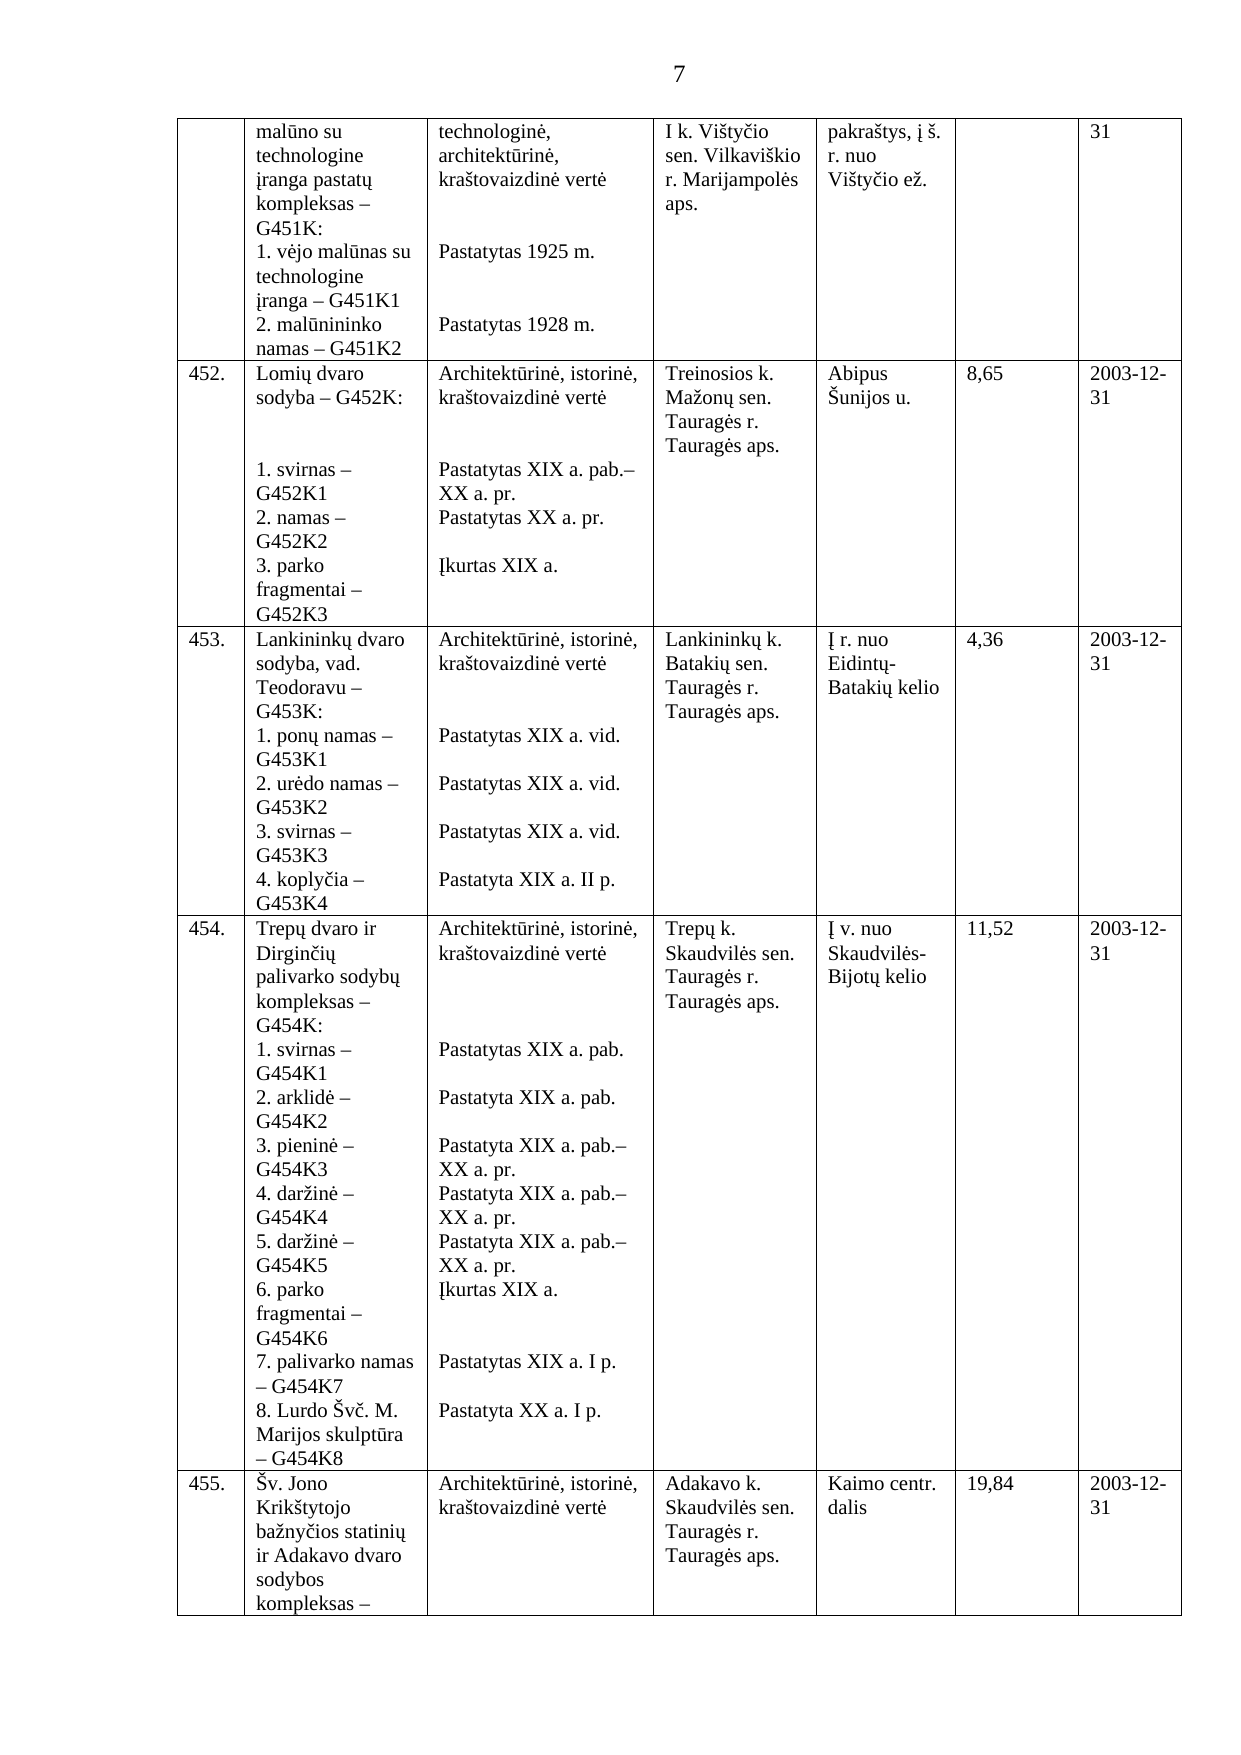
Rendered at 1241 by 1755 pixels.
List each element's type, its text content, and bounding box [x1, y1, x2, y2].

table_cell [178, 1037, 244, 1085]
table_cell Lankininkų dvaro sodyba, vad. Teodoravu – G453K: [245, 627, 427, 723]
table_cell [654, 457, 816, 505]
table_cell Į r. nuo Eidintų-Batakių kelio [817, 627, 955, 723]
table_cell 4. daržinė – G454K4 [245, 1181, 427, 1229]
table_cell [178, 1398, 244, 1470]
table_cell Pastatytas XIX a. I p. [428, 1350, 653, 1398]
table_cell [1079, 1037, 1181, 1085]
table_cell [956, 1229, 1078, 1277]
table_cell Pastatyta XX a. I p. [428, 1398, 653, 1470]
table_cell 6. parko fragmentai – G454K6 [245, 1277, 427, 1349]
table_cell 19,84 [956, 1471, 1078, 1615]
table_cell Įkurtas XIX a. [428, 1277, 653, 1349]
table_cell [654, 771, 816, 819]
table_cell [956, 771, 1078, 819]
table_cell [654, 1133, 816, 1181]
table_cell [1079, 1181, 1181, 1229]
table_cell [956, 1133, 1078, 1181]
table_cell 455. [178, 1471, 244, 1615]
table_cell [654, 723, 816, 771]
table_cell [654, 1277, 816, 1349]
table_cell [178, 119, 244, 239]
table_cell [178, 867, 244, 915]
table_cell Šv. Jono Krikštytojo bažnyčios statinių ir Adakavo dvaro sodybos kompleksas – [245, 1471, 427, 1615]
table_cell [817, 1350, 955, 1398]
table_cell 4. koplyčia – G453K4 [245, 867, 427, 915]
table_cell 2. namas – G452K2 [245, 505, 427, 553]
table_cell Pastatytas 1925 m. [428, 240, 653, 312]
table_cell [654, 1229, 816, 1277]
table_cell [1079, 819, 1181, 867]
table_cell technologinė, architektūrinė, kraštovaizdinė vertė [428, 119, 653, 239]
table_cell [956, 505, 1078, 553]
table_cell Lankininkų k. Batakių sen. Tauragės r. Tauragės aps. [654, 627, 816, 723]
table_cell [817, 1277, 955, 1349]
table_cell [178, 1133, 244, 1181]
table_cell 11,52 [956, 916, 1078, 1037]
table_cell Į v. nuo Skaudvilės- Bijotų kelio [817, 916, 955, 1037]
table_cell [1079, 1085, 1181, 1133]
table_cell 2003-12-31 [1079, 1471, 1181, 1615]
table_cell 3. parko fragmentai – G452K3 [245, 553, 427, 626]
table_cell [817, 457, 955, 505]
table_cell [654, 1350, 816, 1398]
table_cell [817, 1181, 955, 1229]
table_cell 3. pieninė – G454K3 [245, 1133, 427, 1181]
table_cell malūno su technologine įranga pastatų kompleksas – G451K: [245, 119, 427, 239]
table_cell 1. svirnas – G454K1 [245, 1037, 427, 1085]
table_cell [956, 819, 1078, 867]
table_cell Pastatytas 1928 m. [428, 312, 653, 360]
table_cell Pastatyta XIX a. II p. [428, 867, 653, 915]
table_cell [817, 1229, 955, 1277]
table_cell Pastatytas XIX a. pab. [428, 1037, 653, 1085]
table_cell [956, 1277, 1078, 1349]
table_cell [1079, 723, 1181, 771]
table_cell [1079, 1350, 1181, 1398]
table_cell [817, 1085, 955, 1133]
table_cell [654, 553, 816, 626]
table_cell [817, 1133, 955, 1181]
table_cell 2. urėdo namas – G453K2 [245, 771, 427, 819]
table_cell [817, 723, 955, 771]
table_cell 5. daržinė – G454K5 [245, 1229, 427, 1277]
table_cell [654, 1037, 816, 1085]
table_cell Pastatytas XX a. pr. [428, 505, 653, 553]
table_cell Pastatyta XIX a. pab.–XX a. pr. [428, 1181, 653, 1229]
table_cell pakraštys, į š. r. nuo Vištyčio ež. [817, 119, 955, 239]
table_cell [956, 1350, 1078, 1398]
table_cell [178, 1229, 244, 1277]
table_cell 8,65 [956, 361, 1078, 457]
table_cell 31 [1079, 119, 1181, 239]
table_cell [178, 457, 244, 505]
table_cell 8. Lurdo Švč. M. Marijos skulptūra – G454K8 [245, 1398, 427, 1470]
table_cell [956, 457, 1078, 505]
table_cell [817, 240, 955, 312]
table_cell [1079, 771, 1181, 819]
table_cell [654, 1181, 816, 1229]
table_cell [956, 553, 1078, 626]
table_cell [654, 1398, 816, 1470]
table_cell [1079, 312, 1181, 360]
table_cell Architektūrinė, istorinė, kraštovaizdinė vertė [428, 361, 653, 457]
table_cell Pastatytas XIX a. vid. [428, 771, 653, 819]
table_cell [654, 312, 816, 360]
table_cell [817, 819, 955, 867]
table_cell [1079, 457, 1181, 505]
table_cell [1079, 1277, 1181, 1349]
table_cell [956, 1398, 1078, 1470]
table_cell Lomių dvaro sodyba – G452K: [245, 361, 427, 457]
table_cell [654, 867, 816, 915]
table_cell 7. palivarko namas – G454K7 [245, 1350, 427, 1398]
table_cell [178, 1350, 244, 1398]
table_cell Architektūrinė, istorinė, kraštovaizdinė vertė [428, 1471, 653, 1615]
table_cell [654, 1085, 816, 1133]
table_cell [178, 771, 244, 819]
table_cell 2003-12-31 [1079, 916, 1181, 1037]
table_cell Pastatyta XIX a. pab.–XX a. pr. [428, 1229, 653, 1277]
table_cell Abipus Šunijos u. [817, 361, 955, 457]
table_cell [178, 723, 244, 771]
table_cell Pastatytas XIX a. pab.–XX a. pr. [428, 457, 653, 505]
table_cell 454. [178, 916, 244, 1037]
table_cell [956, 312, 1078, 360]
table_cell [178, 240, 244, 312]
table_cell [654, 819, 816, 867]
table_cell [178, 505, 244, 553]
table_cell [1079, 1229, 1181, 1277]
table_cell Architektūrinė, istorinė, kraštovaizdinė vertė [428, 627, 653, 723]
table_cell [956, 240, 1078, 312]
table_cell [178, 1181, 244, 1229]
table_cell [956, 1085, 1078, 1133]
table_cell 452. [178, 361, 244, 457]
table_cell [1079, 867, 1181, 915]
table_cell [817, 1398, 955, 1470]
table_cell [1079, 1398, 1181, 1470]
table_cell [1079, 505, 1181, 553]
table_cell 1. ponų namas – G453K1 [245, 723, 427, 771]
table_cell 1. svirnas – G452K1 [245, 457, 427, 505]
table_cell [178, 1085, 244, 1133]
table_cell [956, 867, 1078, 915]
table_cell 2003-12-31 [1079, 361, 1181, 457]
table_cell [817, 312, 955, 360]
table_cell Pastatyta XIX a. pab. [428, 1085, 653, 1133]
table_cell Trepų k. Skaudvilės sen. Tauragės r. Tauragės aps. [654, 916, 816, 1037]
table_cell Įkurtas XIX a. [428, 553, 653, 626]
table_cell Pastatytas XIX a. vid. [428, 723, 653, 771]
table_cell [654, 505, 816, 553]
table_cell [1079, 240, 1181, 312]
table_cell Kaimo centr. dalis [817, 1471, 955, 1615]
table_cell 4,36 [956, 627, 1078, 723]
table_cell [178, 553, 244, 626]
table_cell 2003-12-31 [1079, 627, 1181, 723]
table_cell [178, 312, 244, 360]
table_cell 453. [178, 627, 244, 723]
table_cell Architektūrinė, istorinė, kraštovaizdinė vertė [428, 916, 653, 1037]
table_cell 2. arklidė – G454K2 [245, 1085, 427, 1133]
table_cell [1079, 1133, 1181, 1181]
table_cell 2. malūnininko namas – G451K2 [245, 312, 427, 360]
table_cell 3. svirnas – G453K3 [245, 819, 427, 867]
table_cell [178, 819, 244, 867]
table_cell [817, 1037, 955, 1085]
table_cell Pastatytas XIX a. vid. [428, 819, 653, 867]
table_cell Adakavo k. Skaudvilės sen. Tauragės r. Tauragės aps. [654, 1471, 816, 1615]
table_cell 1. vėjo malūnas su technologine įranga – G451K1 [245, 240, 427, 312]
table_cell Trepų dvaro ir Dirginčių palivarko sodybų kompleksas – G454K: [245, 916, 427, 1037]
table_cell [956, 1181, 1078, 1229]
table_cell [817, 867, 955, 915]
table_cell [956, 723, 1078, 771]
table_cell [956, 119, 1078, 239]
table_cell I k. Vištyčio sen. Vilkaviškio r. Marijampolės aps. [654, 119, 816, 239]
table_cell [1079, 553, 1181, 626]
table_cell [956, 1037, 1078, 1085]
table_cell [178, 1277, 244, 1349]
table_cell [654, 240, 816, 312]
table_cell [817, 771, 955, 819]
table_cell Pastatyta XIX a. pab.–XX a. pr. [428, 1133, 653, 1181]
table_cell Treinosios k. Mažonų sen. Tauragės r. Tauragės aps. [654, 361, 816, 457]
table_cell [817, 505, 955, 553]
table_cell [817, 553, 955, 626]
